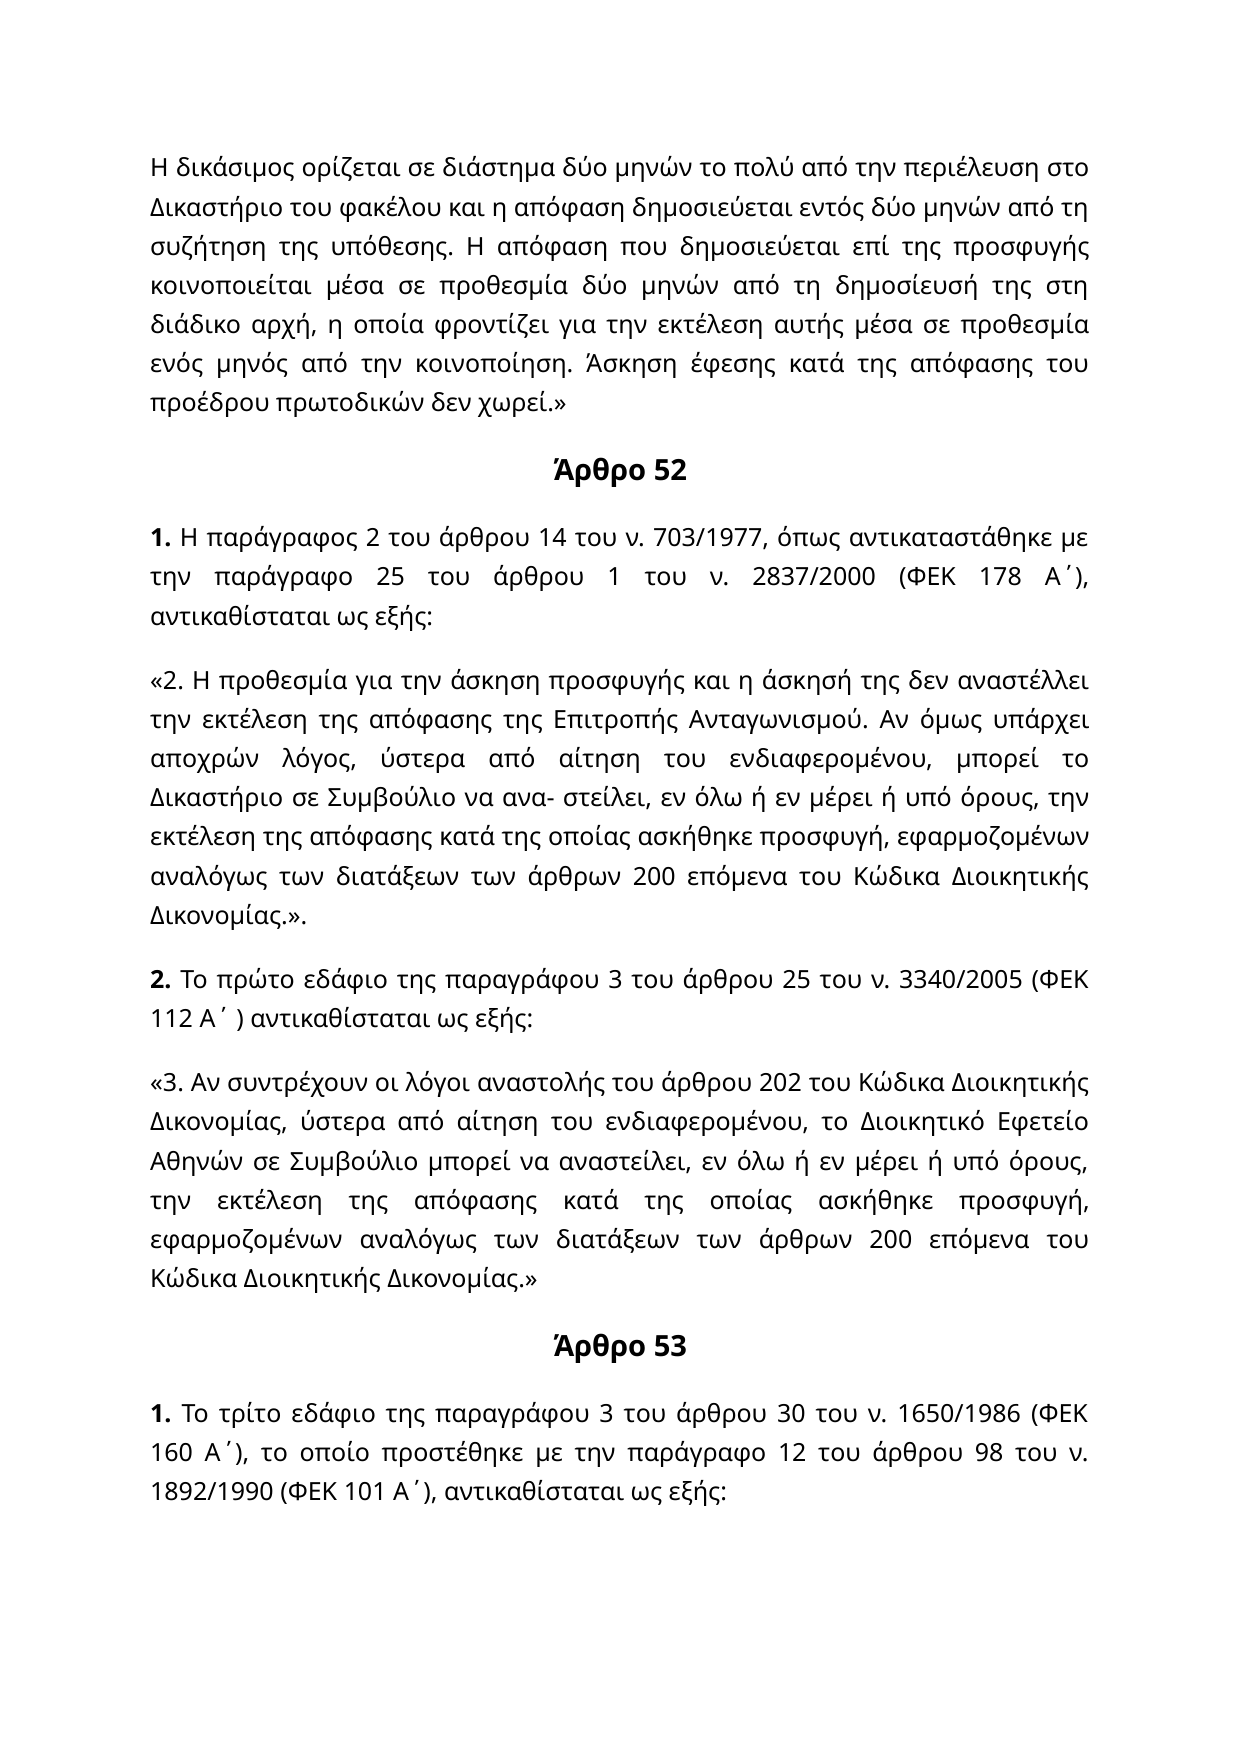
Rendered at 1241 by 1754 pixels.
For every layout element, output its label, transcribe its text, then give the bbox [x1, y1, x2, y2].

text 1. Το τρίτο εδάφιο της παραγράφου 3 του άρθρου 30 του ν. 1650/1986 (ΦΕΚ 160 Α΄), το οποίο προστέθηκε με την παράγραφο 12 του άρθρου 98 του ν. 1892/1990 (ΦΕΚ 101 Α΄), αντικαθίσταται ως εξής: [150, 1395, 1090, 1508]
text 1. Η παράγραφος 2 του άρθρου 14 του ν. 703/1977, όπως αντικαταστάθηκε με την παράγραφο 25 του άρθρου 1 του ν. 2837/2000 (ΦΕΚ 178 Α΄), αντικαθίσταται ως εξής: [150, 520, 1090, 632]
subtitle Άρθρο 52 [150, 449, 1090, 489]
subtitle Άρθρο 53 [150, 1325, 1090, 1364]
text Η δικάσιμος ορίζεται σε διάστημα δύο μηνών το πολύ από την περιέλευση στο Δικαστήριο του φακέλου και η απόφαση δημοσιεύεται εντός δύο μηνών από τη συζήτηση της υπόθεσης. Η απόφαση που δημοσιεύεται επί της προσφυγής κοινοποιείται μέσα σε προθεσμία δύο μηνών από τη δημοσίευσή της στη διάδικο αρχή, η οποία φροντίζει για την εκτέλεση αυτής μέσα σε προθεσμία ενός μηνός από την κοινοποίηση. Άσκηση έφεσης κατά της απόφασης του προέδρου πρωτοδικών δεν χωρεί.» [150, 150, 1090, 419]
text «2. Η προθεσμία για την άσκηση προσφυγής και η άσκησή της δεν αναστέλλει την εκτέλεση της απόφασης της Επιτροπής Ανταγωνισμού. Αν όμως υπάρχει αποχρών λόγος, ύστερα από αίτηση του ενδιαφερομένου, μπορεί το Δικαστήριο σε Συμβούλιο να ανα- στείλει, εν όλω ή εν μέρει ή υπό όρους, την εκτέλεση της απόφασης κατά της οποίας ασκήθηκε προσφυγή, εφαρμοζομένων αναλόγως των διατάξεων των άρθρων 200 επόμενα του Κώδικα Διοικητικής Δικονομίας.». [150, 662, 1090, 931]
text «3. Αν συντρέχουν οι λόγοι αναστολής του άρθρου 202 του Κώδικα Διοικητικής Δικονομίας, ύστερα από αίτηση του ενδιαφερομένου, το Διοικητικό Εφετείο Αθηνών σε Συμβούλιο μπορεί να αναστείλει, εν όλω ή εν μέρει ή υπό όρους, την εκτέλεση της απόφασης κατά της οποίας ασκήθηκε προσφυγή, εφαρμοζομένων αναλόγως των διατάξεων των άρθρων 200 επόμενα του Κώδικα Διοικητικής Δικονομίας.» [150, 1065, 1090, 1295]
text 2. Το πρώτο εδάφιο της παραγράφου 3 του άρθρου 25 του ν. 3340/2005 (ΦΕΚ 112 Α΄ ) αντικαθίσταται ως εξής: [150, 961, 1090, 1035]
